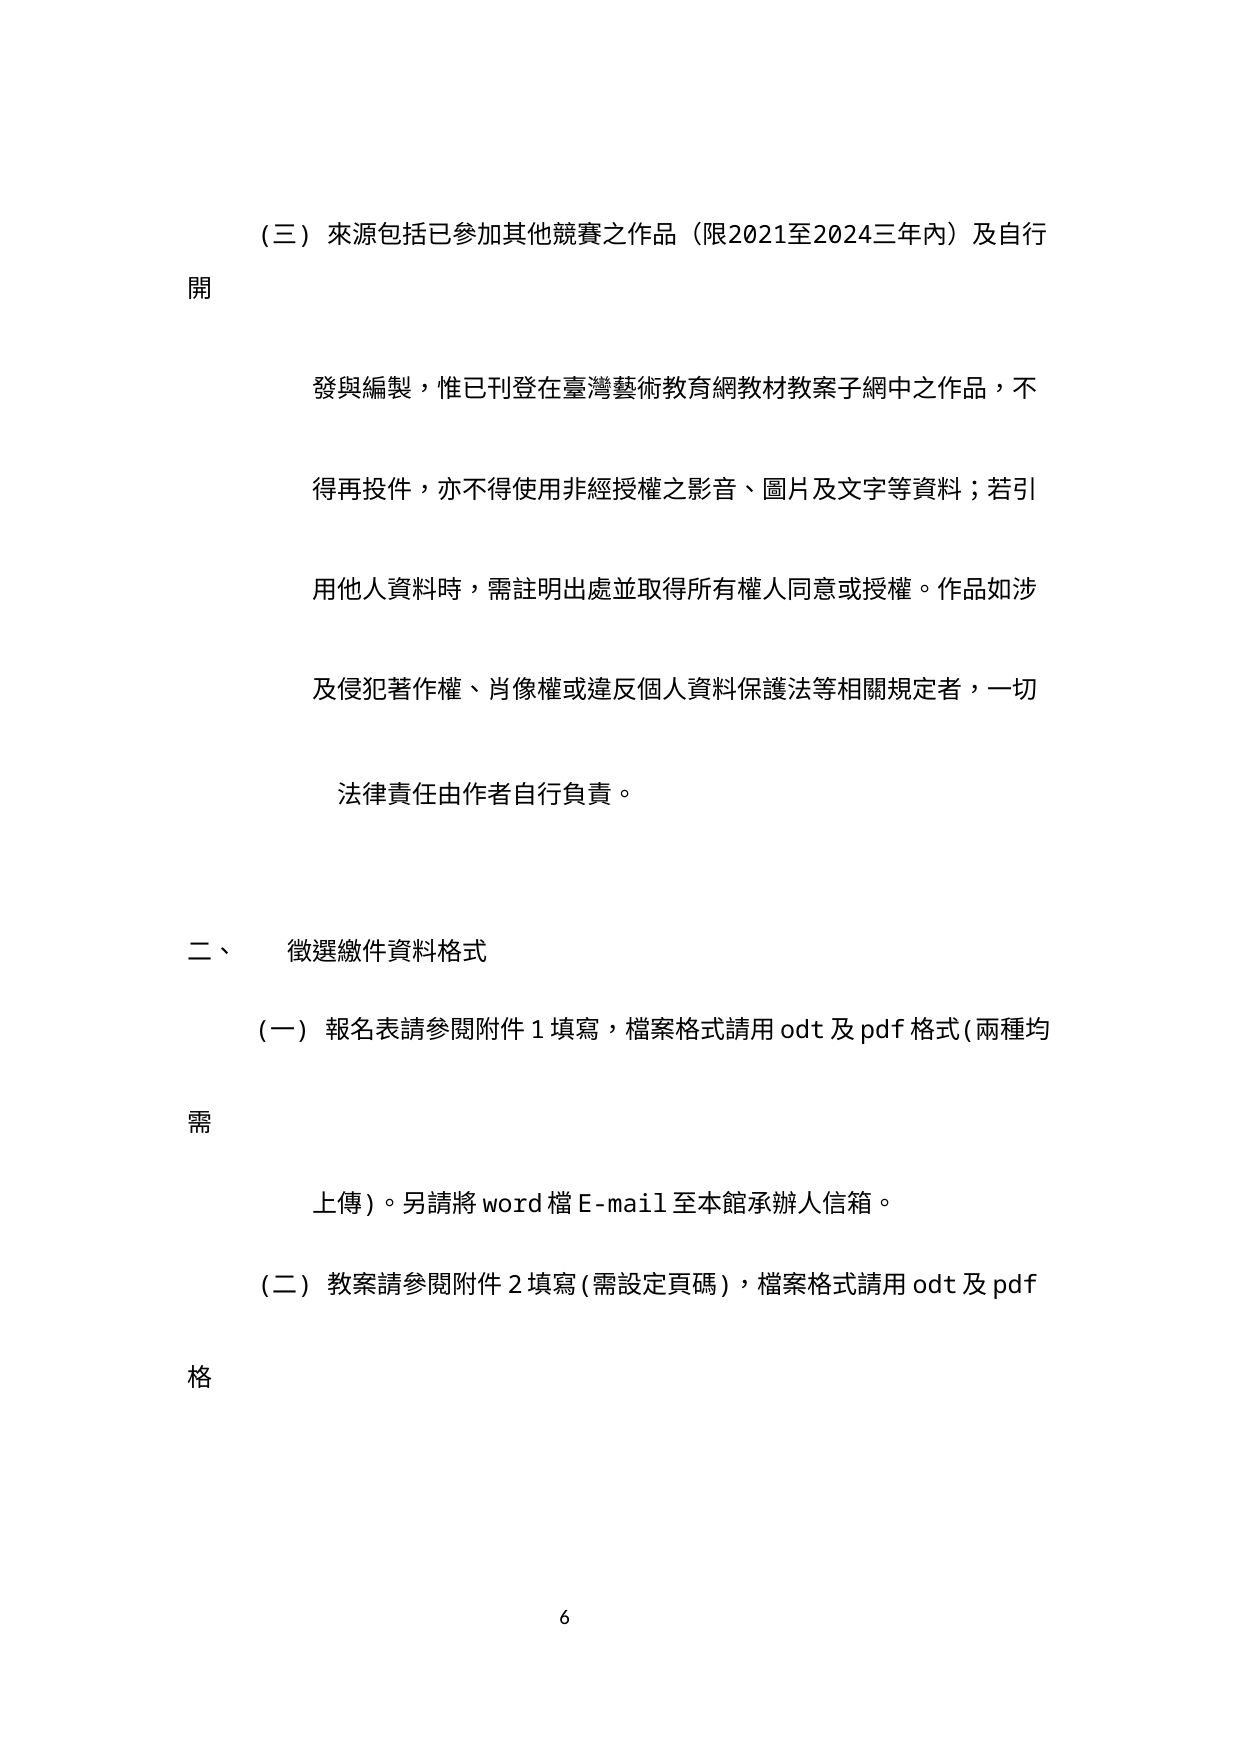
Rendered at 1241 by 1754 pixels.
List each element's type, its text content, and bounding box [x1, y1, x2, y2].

text 得再投件，亦不得使用非經授權之影音、圖片及文字等資料；若引 [187, 469, 1053, 505]
text 二、 徵選繳件資料格式 [187, 931, 1053, 967]
text 上傳)。另請將word檔E-mail至本館承辦人信箱。 [187, 1160, 1053, 1222]
text 及侵犯著作權、肖像權或違反個人資料保護法等相關規定者，一切 [187, 669, 1053, 706]
text (一) 報名表請參閱附件1填寫，檔案格式請用odt及pdf格式(兩種均需 [187, 986, 1053, 1142]
text (二) 教案請參閱附件2填寫(需設定頁碼)，檔案格式請用odt及pdf格 [187, 1241, 1053, 1397]
text 法律責任由作者自行負責。 [187, 775, 1053, 811]
text 發與編製，惟已刊登在臺灣藝術教育網教材教案子網中之作品，不 [187, 369, 1053, 405]
text (三) 來源包括已參加其他競賽之作品（限2021至2024三年內）及自行開 [187, 214, 1053, 305]
text 用他人資料時，需註明出處並取得所有權人同意或授權。作品如涉 [187, 569, 1053, 605]
